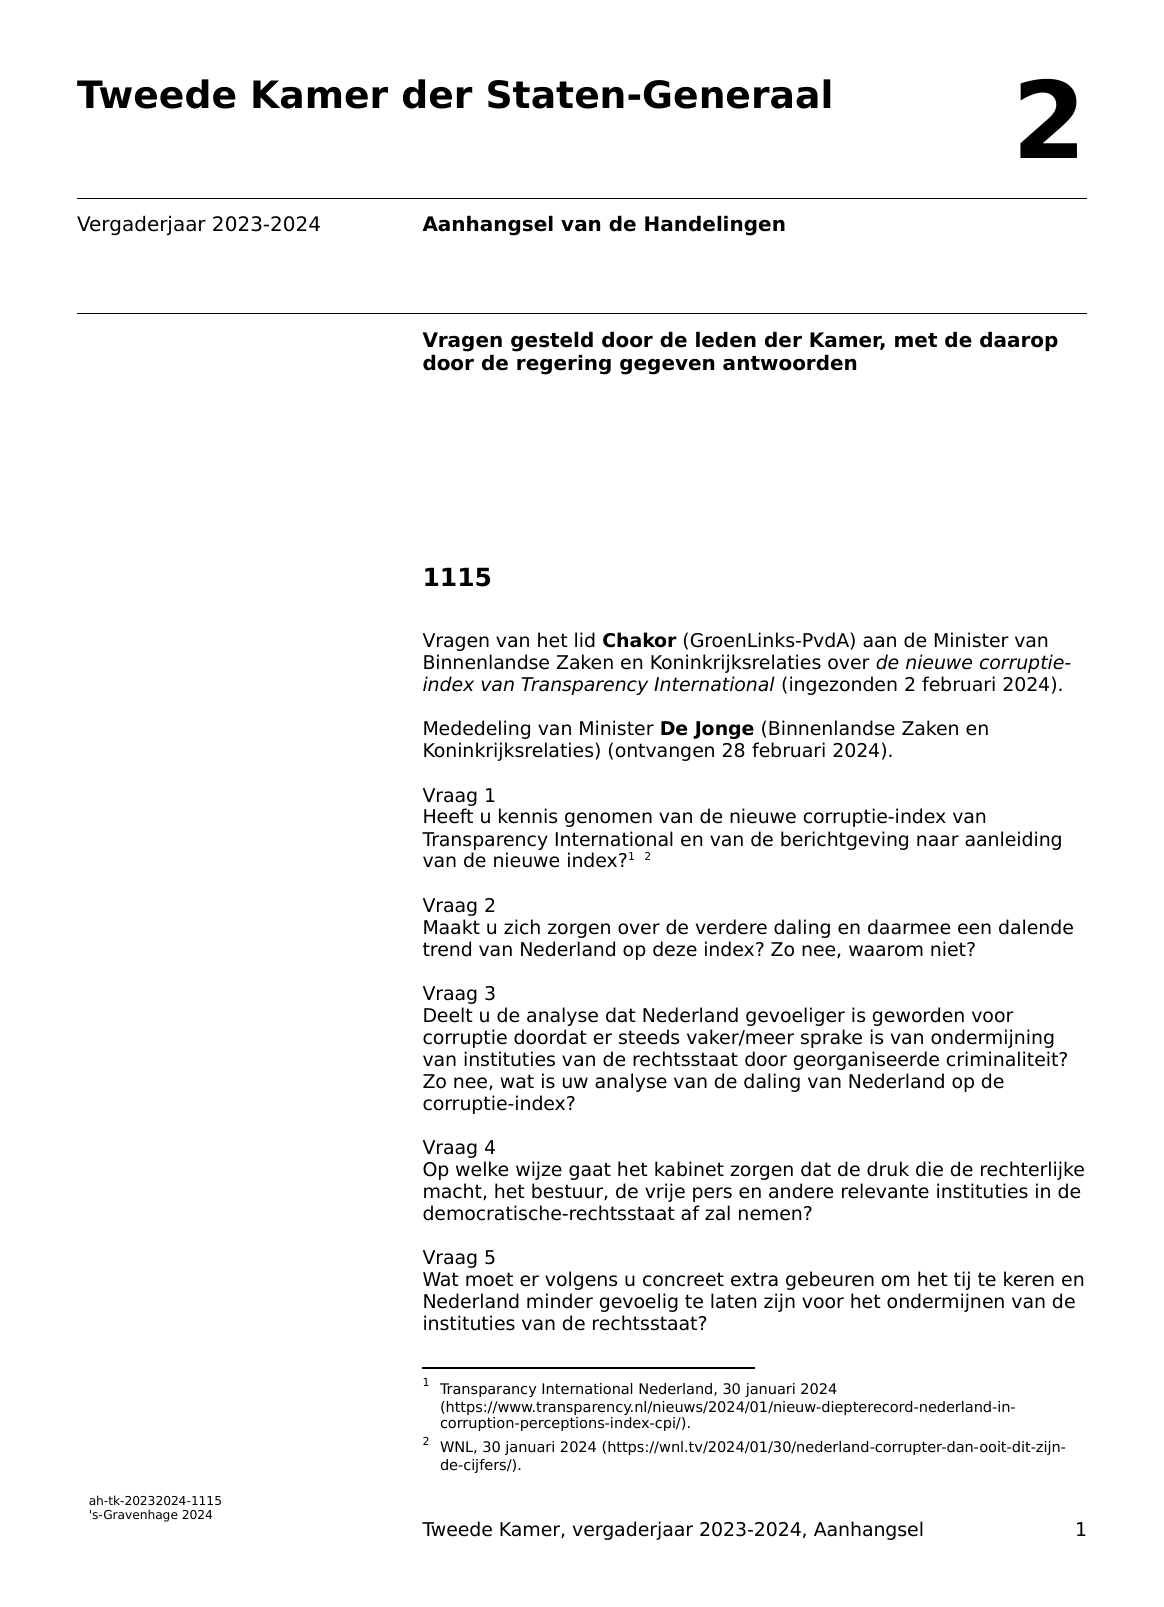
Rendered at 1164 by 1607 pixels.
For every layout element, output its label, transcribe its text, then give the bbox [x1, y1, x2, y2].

text Vraag 4 [422, 1137, 1087, 1159]
text Mededeling van Minister De Jonge (Binnenlandse Zaken en Koninkrijksrelaties) (ontvangen 28 februari 2024). [422, 718, 1087, 762]
text Vraag 1 [422, 784, 1087, 806]
text Vraag 2 [422, 894, 1087, 917]
text Vraag 3 [422, 983, 1087, 1005]
table_cell Vergaderjaar 2023-2024 [77, 199, 422, 313]
table_cell [77, 314, 422, 375]
text 1115 [422, 563, 1087, 592]
text Deelt u de analyse dat Nederland gevoeliger is geworden voor corruptie doordat er steeds vaker/meer sprake is van ondermijning van instituties van de rechtsstaat door georganiseerde criminaliteit? Zo nee, wat is uw analyse van de daling van Nederland op de corruptie-index? [422, 1005, 1087, 1114]
table_header 2 [886, 59, 1087, 198]
text Vraag 5 [422, 1247, 1087, 1269]
text Wat moet er volgens u concreet extra gebeuren om het tij te keren en Nederland minder gevoelig te laten zijn voor het ondermijnen van de instituties van de rechtsstaat? [422, 1269, 1087, 1335]
text Transparancy International Nederland, 30 januari 2024 (https://www.transparency.nl/nieuws/2024/01/nieuw-diepterecord-nederland-in-corruption-perceptions-index-cpi/). [422, 1377, 1087, 1432]
table_cell Vragen gesteld door de leden der Kamer, met de daarop door de regering gegeven antwoorden [422, 314, 1087, 375]
text Heeft u kennis genomen van de nieuwe corruptie-index van Transparency International en van de berichtgeving naar aanleiding van de nieuwe index? [422, 806, 1087, 872]
text ah-tk-20232024-1115 [88, 1494, 323, 1508]
table_header Tweede Kamer der Staten-Generaal [77, 59, 886, 198]
text 's-Gravenhage 2024 [88, 1508, 323, 1522]
text Maakt u zich zorgen over de verdere daling en daarmee een dalende trend van Nederland op deze index? Zo nee, waarom niet? [422, 917, 1087, 961]
text Op welke wijze gaat het kabinet zorgen dat de druk die de rechterlijke macht, het bestuur, de vrije pers en andere relevante instituties in de democratische-rechtsstaat af zal nemen? [422, 1159, 1087, 1225]
text WNL, 30 januari 2024 (https://wnl.tv/2024/01/30/nederland-corrupter-dan-ooit-dit-zijn-de-cijfers/). [422, 1435, 1087, 1474]
table_cell Aanhangsel van de Handelingen [422, 199, 1087, 313]
text Vragen van het lid Chakor (GroenLinks-PvdA) aan de Minister van Binnenlandse Zaken en Koninkrijksrelaties over de nieuwe corruptie-index van Transparency International (ingezonden 2 februari 2024). [422, 630, 1087, 696]
